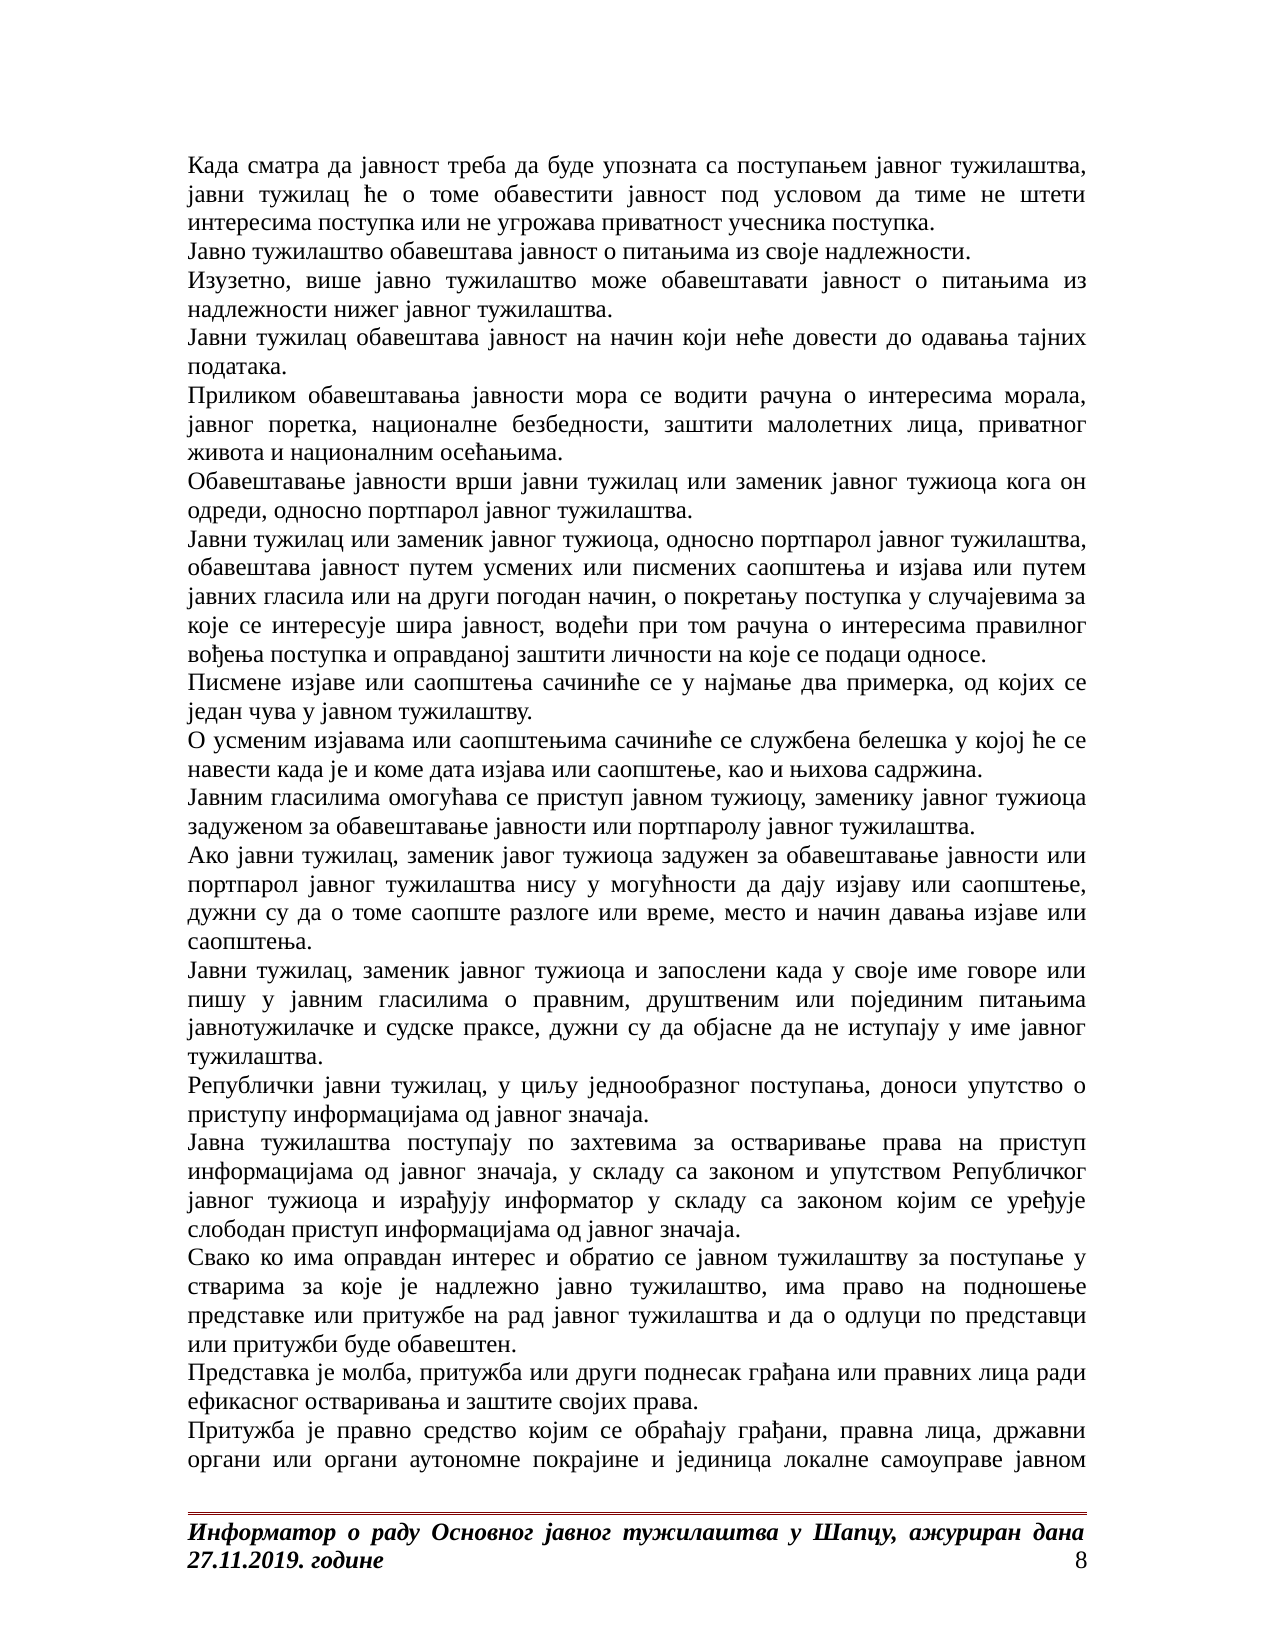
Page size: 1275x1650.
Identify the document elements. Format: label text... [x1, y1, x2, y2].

text О усменим изјавама или саопштењима сачиниће се службена белешка у којој ће се навести када је и коме дата изјава или саопштење, као и њихова садржина. [187, 725, 1087, 782]
text Писмене изјаве или саопштења сачиниће се у најмање два примерка, од којих се један чува у јавном тужилаштву. [187, 667, 1087, 725]
text Ако јавни тужилац, заменик јавог тужиоца задужен за обавештавање јавности или портпарол јавног тужилаштва нису у могућности да дају изјаву или саопштење, дужни су да о томе саопште разлоге или време, место и начин давања изјаве или саопштења. [187, 840, 1087, 955]
text Представка је молба, притужба или други поднесак грађана или правних лица ради ефикасног остваривања и заштите својих права. [187, 1357, 1087, 1415]
text Јавни тужилац обавештава јавност на начин који неће довести до одавања тајних података. [187, 322, 1087, 380]
text Републички јавни тужилац, у циљу једнообразног поступања, доноси упутство о приступу информацијама од јавног значаја. [187, 1070, 1087, 1127]
text Изузетно, више јавно тужилаштво може обавештавати јавност о питањима из надлежности нижег јавног тужилаштва. [187, 265, 1087, 322]
text Свако ко има оправдан интерес и обратио се јавном тужилаштву за поступање у стварима за које је надлежно јавно тужилаштво, има право на подношење представке или притужбе на рад јавног тужилаштва и да о одлуци по представци или притужби буде обавештен. [187, 1242, 1087, 1357]
text Јавна тужилаштва поступају по захтевима за остваривање права на приступ информацијама од јавног значаја, у складу са законом и упутством Републичког јавног тужиоца и израђују информатор у складу са законом којим се уређује слободан приступ информацијама од јавног значаја. [187, 1127, 1087, 1242]
text Јавни тужилац, заменик јавног тужиоца и запослени када у своје име говоре или пишу у јавним гласилима о правним, друштвеним или појединим питањима јавнотужилачке и судске праксе, дужни су да објасне да не иступају у име јавног тужилаштва. [187, 955, 1087, 1070]
text Притужба је правно средство којим се обраћају грађани, правна лица, државни органи или органи аутономне покрајине и јединица локалне самоуправе јавном [187, 1415, 1087, 1472]
text Јавним гласилима омогућава се приступ јавном тужиоцу, заменику јавног тужиоца задуженом за обавештавање јавности или портпаролу јавног тужилаштва. [187, 782, 1087, 840]
text Јавно тужилаштво обавештава јавност о питањима из своје надлежности. [187, 236, 1087, 265]
text Јавни тужилац или заменик јавног тужиоца, односно портпарол јавног тужилаштва, обавештава јавност путем усмених или писмених саопштења и изјава или путем јавних гласила или на други погодан начин, о покретању поступка у случајевима за које се интересује шира јавност, водећи при том рачуна о интересима правилног вођења поступка и оправданој заштити личности на које се подаци односе. [187, 524, 1087, 667]
text Приликом обавештавања јавности мора се водити рачуна о интересима морала, јавног поретка, националне безбедности, заштити малолетних лица, приватног живота и националним осећањима. [187, 380, 1087, 466]
text Када сматра да јавност треба да буде упозната са поступањем јавног тужилаштва, јавни тужилац ће о томе обавестити јавност под условом да тиме не штети интересима поступка или не угрожава приватност учесника поступка. [187, 150, 1087, 236]
text Обавештавање јавности врши јавни тужилац или заменик јавног тужиоца кога он одреди, односно портпарол јавног тужилаштва. [187, 466, 1087, 524]
